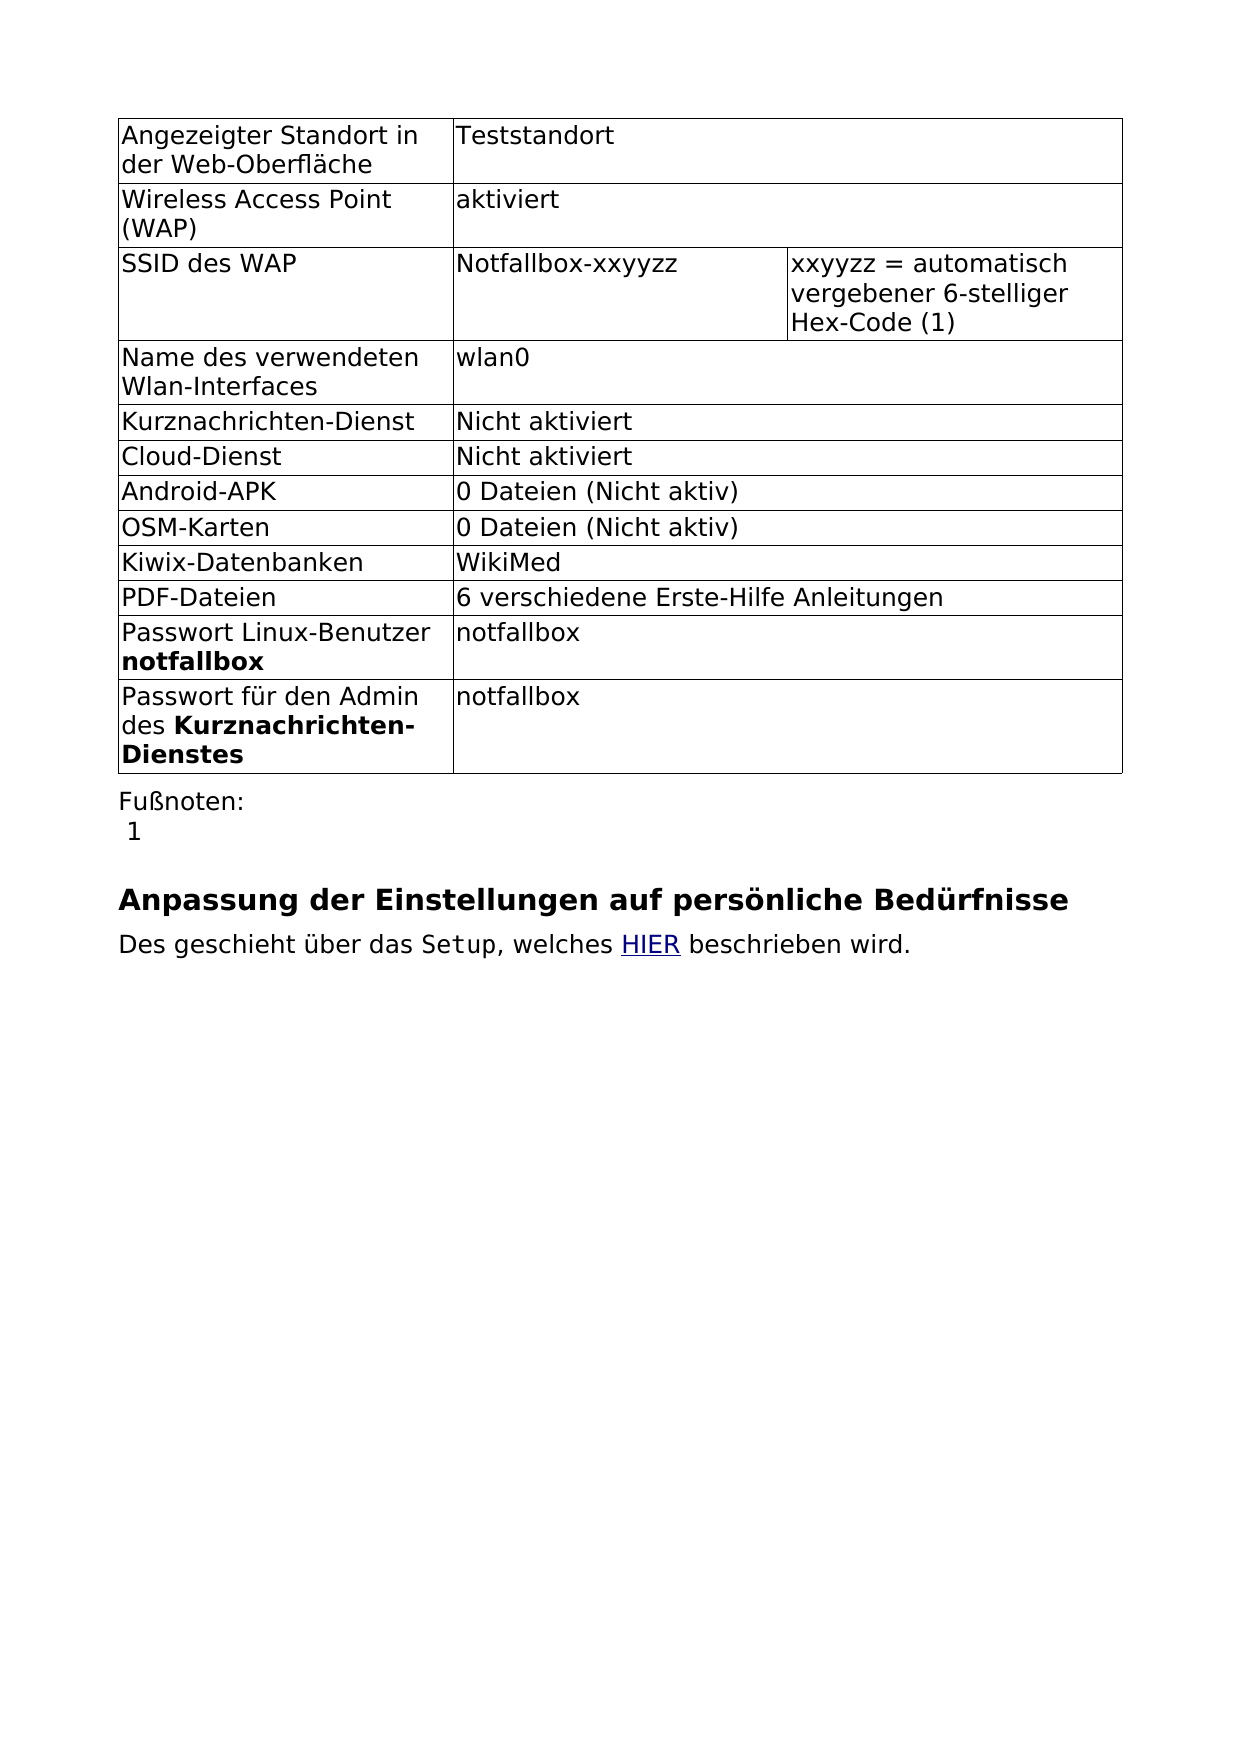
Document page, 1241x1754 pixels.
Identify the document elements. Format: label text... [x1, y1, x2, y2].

table_cell Passwort Linux-Benutzer notfallbox [119, 616, 453, 679]
table_cell Kiwix-Datenbanken [119, 546, 453, 580]
table_cell Kurznachrichten-Dienst [119, 405, 453, 439]
table_cell 6 verschiedene Erste-Hilfe Anleitungen [454, 581, 1122, 615]
table_cell 0 Dateien (Nicht aktiv) [454, 511, 1122, 545]
table_cell xxyyzz = automatisch vergebener 6-stelliger Hex-Code (1) [788, 248, 1122, 340]
subtitle Anpassung der Einstellungen auf persönliche Bedürfnisse [118, 883, 1122, 917]
text Des geschieht über das Setup, welches HIER beschrieben wird. [118, 930, 1122, 959]
table_cell Angezeigter Standort in der Web-Oberfläche [119, 119, 453, 182]
table_cell Cloud-Dienst [119, 441, 453, 474]
table_cell notfallbox [454, 680, 1122, 773]
table_cell Android-APK [119, 476, 453, 510]
table_cell Name des verwendeten Wlan-Interfaces [119, 341, 453, 404]
table_cell Notfallbox-xxyyzz [454, 248, 787, 340]
table_cell PDF-Dateien [119, 581, 453, 615]
table_cell Wireless Access Point (WAP) [119, 184, 453, 247]
table_cell wlan0 [454, 341, 1122, 404]
table_cell notfallbox [454, 616, 1122, 679]
table_cell Teststandort [454, 119, 1122, 182]
table_cell Nicht aktiviert [454, 405, 1122, 439]
table_cell WikiMed [454, 546, 1122, 580]
table_cell SSID des WAP [119, 248, 453, 340]
table_cell 0 Dateien (Nicht aktiv) [454, 476, 1122, 510]
table_cell Passwort für den Admin des Kurznachrichten-Dienstes [119, 680, 453, 773]
text Fußnoten: 1 [118, 788, 1122, 846]
table_cell aktiviert [454, 184, 1122, 247]
table_cell Nicht aktiviert [454, 441, 1122, 474]
table_cell OSM-Karten [119, 511, 453, 545]
